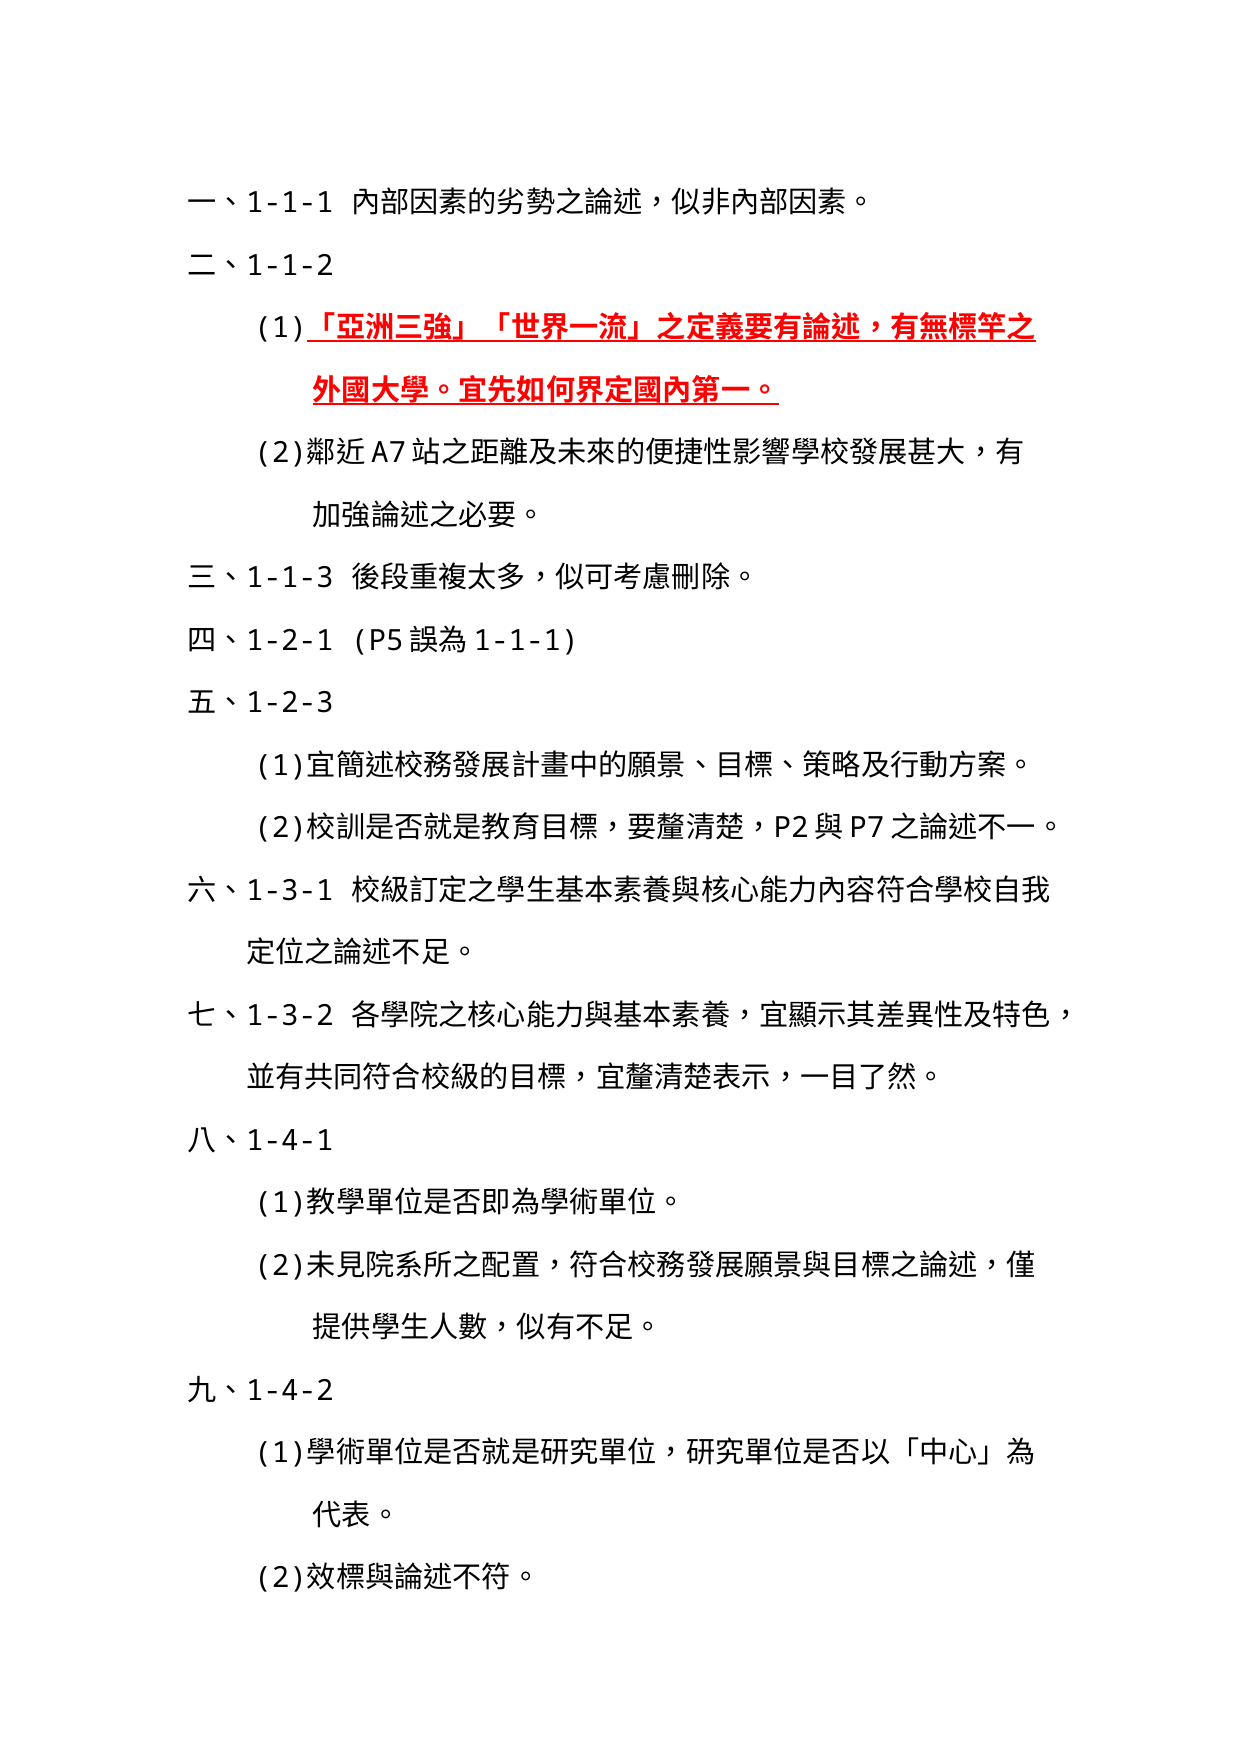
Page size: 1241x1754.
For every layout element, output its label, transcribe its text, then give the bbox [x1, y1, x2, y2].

text 八、1-4-1 [187, 1096, 1053, 1158]
text (1)宜簡述校務發展計畫中的願景、目標、策略及行動方案。 [254, 721, 1053, 783]
text 九、1-4-2 [187, 1346, 1053, 1408]
text (2)鄰近A7站之距離及未來的便捷性影響學校發展甚大，有加強論述之必要。 [254, 408, 1053, 533]
text (2)校訓是否就是教育目標，要釐清楚，P2與P7之論述不一。 [254, 783, 1053, 846]
text 六、1-3-1 校級訂定之學生基本素養與核心能力內容符合學校自我定位之論述不足。 [187, 846, 1053, 971]
text (1)教學單位是否即為學術單位。 [254, 1158, 1053, 1221]
text (2)效標與論述不符。 [254, 1533, 1053, 1596]
text 七、1-3-2 各學院之核心能力與基本素養，宜顯示其差異性及特色，並有共同符合校級的目標，宜釐清楚表示，一目了然。 [187, 971, 1053, 1096]
text 五、1-2-3 [187, 658, 1053, 721]
text (1)學術單位是否就是研究單位，研究單位是否以「中心」為代表。 [254, 1408, 1053, 1533]
text 三、1-1-3 後段重複太多，似可考慮刪除。 [187, 533, 1053, 596]
text 一、1-1-1 內部因素的劣勢之論述，似非內部因素。 [187, 158, 1053, 221]
text (2)未見院系所之配置，符合校務發展願景與目標之論述，僅提供學生人數，似有不足。 [254, 1221, 1053, 1346]
text 四、1-2-1 (P5誤為1-1-1) [187, 596, 1053, 658]
text (1)「亞洲三強」「世界一流」之定義要有論述，有無標竿之外國大學。宜先如何界定國內第一。 [254, 283, 1053, 408]
text 二、1-1-2 [187, 221, 1053, 283]
